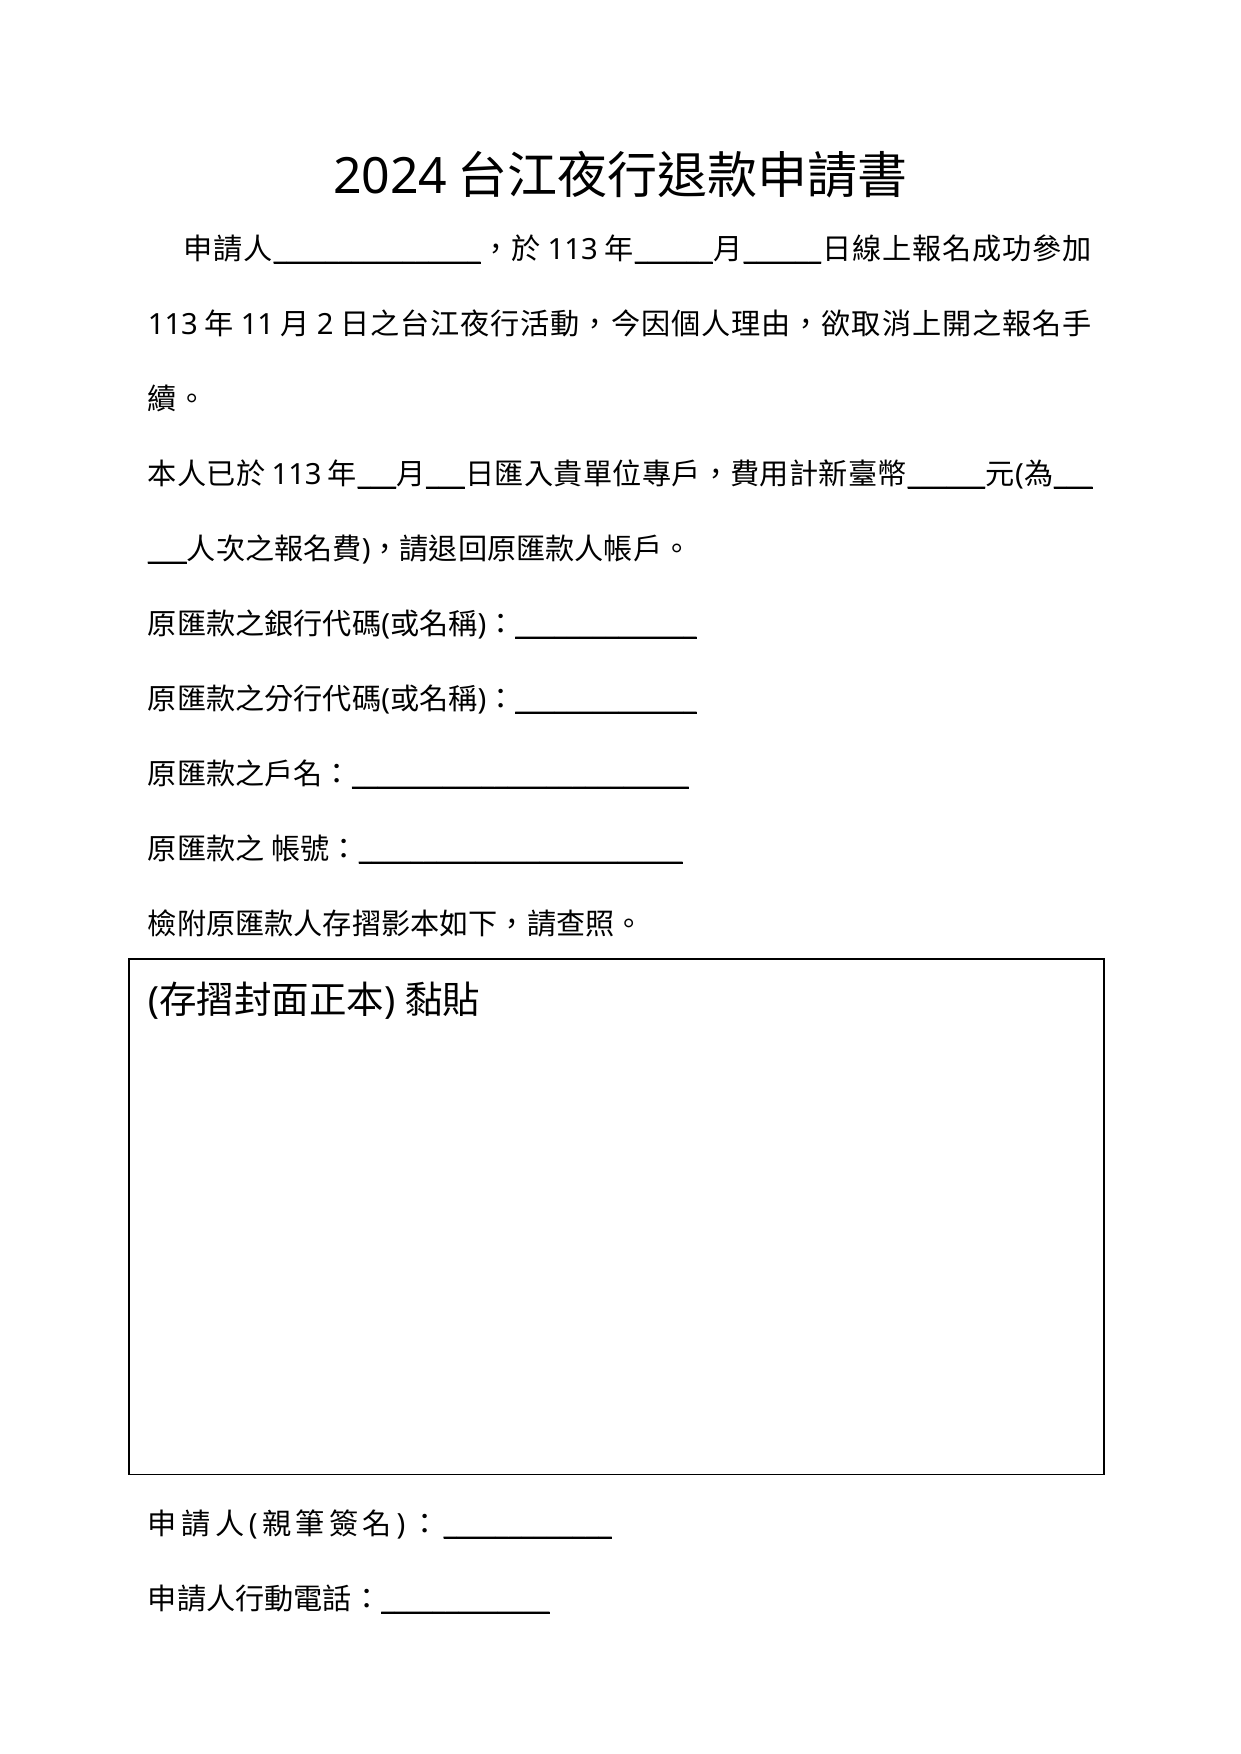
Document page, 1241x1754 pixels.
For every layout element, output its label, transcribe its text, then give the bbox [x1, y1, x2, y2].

text (存摺封面正本) 黏貼 [148, 960, 1092, 1034]
text 原匯款之戶名：__________________________ [148, 734, 1092, 809]
text 申請人(親筆簽名)：_____________ [148, 1484, 1092, 1559]
text 本人已於113年___月___日匯入貴單位專戶，費用計新臺幣______元(為______人次之報名費)，請退回原匯款人帳戶。 [148, 434, 1092, 584]
text 檢附原匯款人存摺影本如下，請查照。 [148, 884, 1092, 958]
text 申請人行動電話：_____________ [148, 1559, 1092, 1634]
text 原匯款之銀行代碼(或名稱)：______________ [148, 584, 1092, 659]
text 申請人________________，於113年______月______日線上報名成功參加113年11月2日之台江夜行活動，今因個人理由，欲取消上開之報名手續。 [148, 209, 1092, 434]
text 原匯款之分行代碼(或名稱)：______________ [148, 659, 1092, 734]
text 2024台江夜行退款申請書 [148, 134, 1092, 209]
text 原匯款之 帳號：_________________________ [148, 809, 1092, 884]
